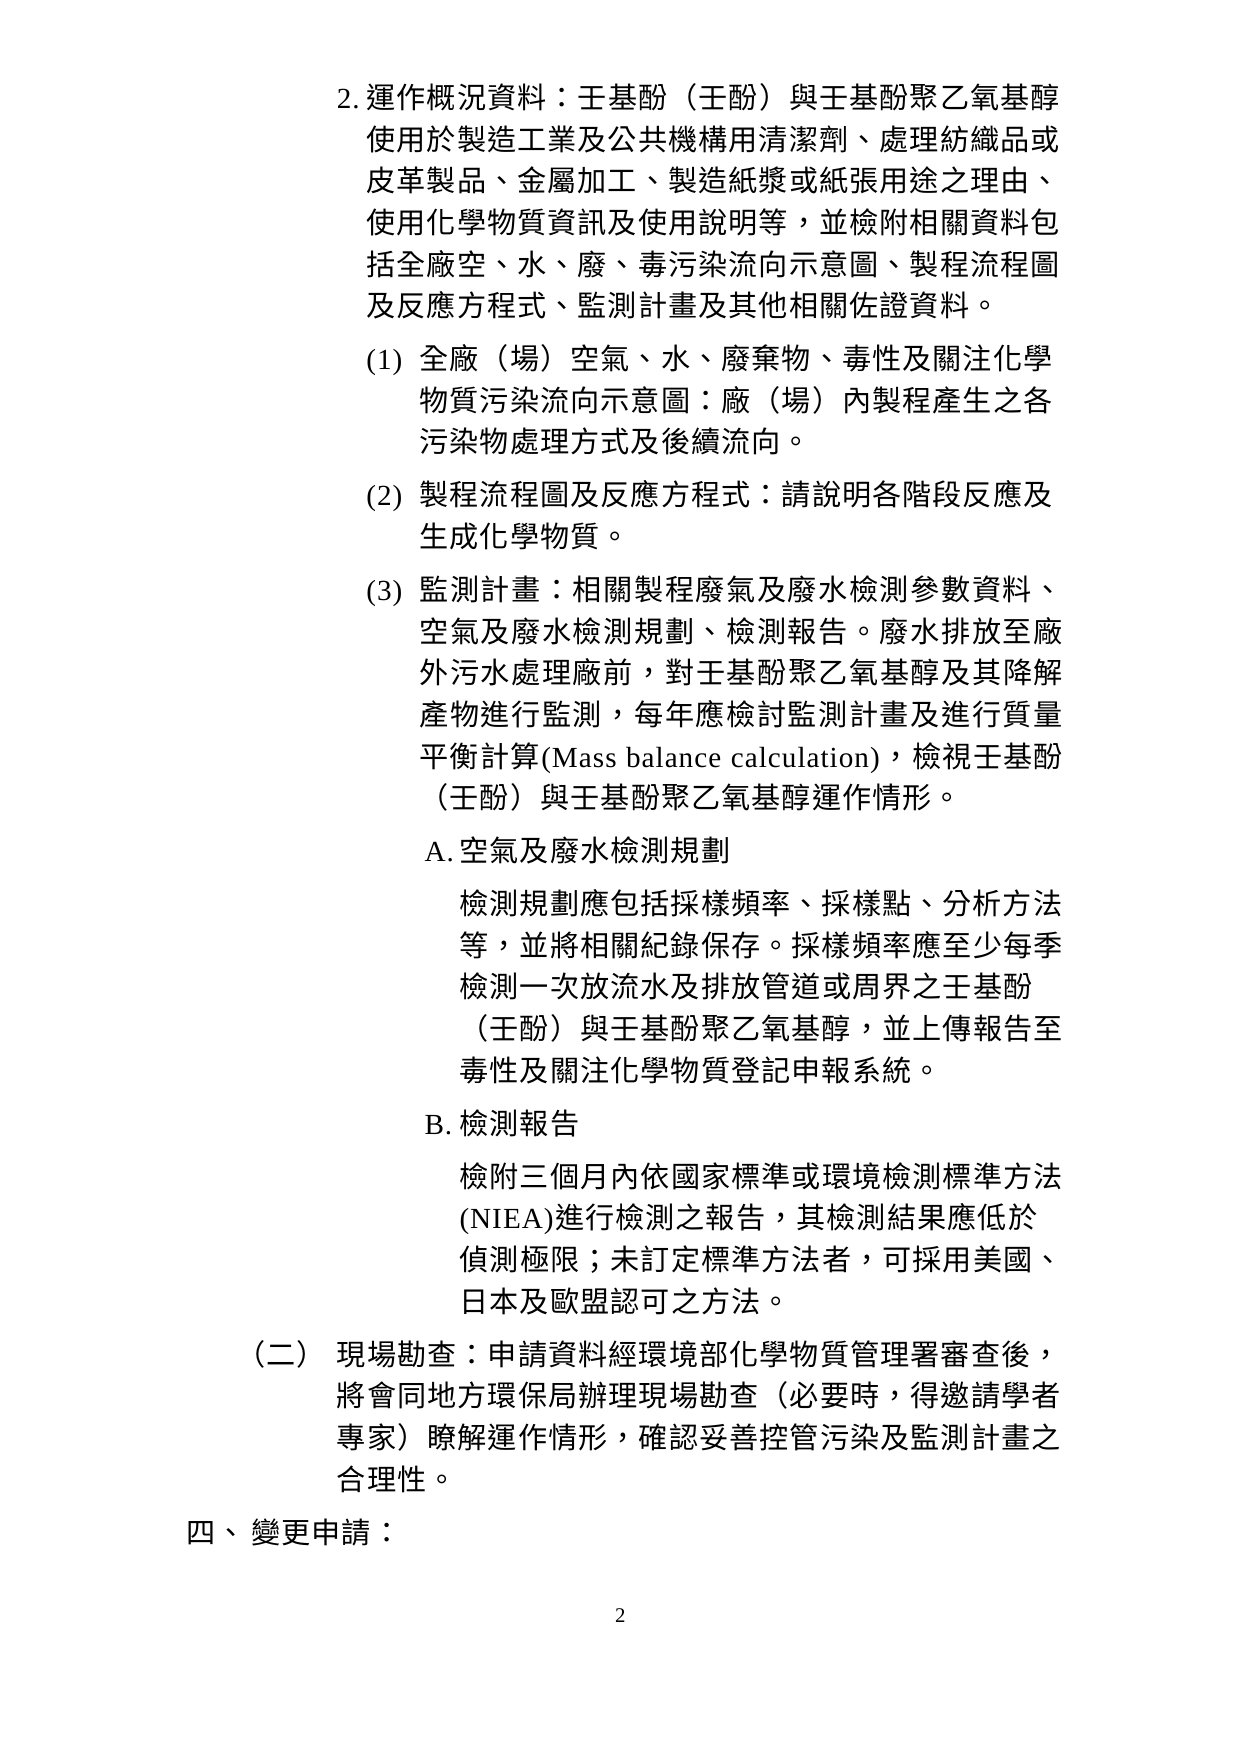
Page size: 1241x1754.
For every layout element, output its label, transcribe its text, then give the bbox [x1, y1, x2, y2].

list 檢附三個月內依國家標準或環境檢測標準方法(NIEA)進行檢測之報告，其檢測結果應低於偵測極限；未訂定標準方法者，可採用美國、日本及歐盟認可之方法。 [424, 1154, 1063, 1320]
list 製程流程圖及反應方程式：請說明各階段反應及生成化學物質。 [366, 472, 1063, 556]
list 全廠（場）空氣、水、廢棄物、毒性及關注化學物質污染流向示意圖：廠（場）內製程產生之各污染物處理方式及後續流向。 [366, 336, 1063, 461]
list 運作概況資料：壬基酚（壬酚）與壬基酚聚乙氧基醇使用於製造工業及公共機構用清潔劑、處理紡織品或皮革製品、金屬加工、製造紙漿或紙張用途之理由、使用化學物質資訊及使用說明等，並檢附相關資料包括全廠空、水、廢、毒污染流向示意圖、製程流程圖及反應方程式、監測計畫及其他相關佐證資料。 [337, 75, 1063, 325]
list 檢測報告 [424, 1101, 1063, 1142]
list 監測計畫：相關製程廢氣及廢水檢測參數資料、空氣及廢水檢測規劃、檢測報告。廢水排放至廠外污水處理廠前，對壬基酚聚乙氧基醇及其降解產物進行監測，每年應檢討監測計畫及進行質量平衡計算(Mass balance calculation)，檢視壬基酚（壬酚）與壬基酚聚乙氧基醇運作情形。 [366, 567, 1063, 817]
list 現場勘查：申請資料經環境部化學物質管理署審查後，將會同地方環保局辦理現場勘查（必要時，得邀請學者專家）瞭解運作情形，確認妥善控管污染及監測計畫之合理性。 [236, 1332, 1081, 1498]
list 變更申請： [186, 1510, 1078, 1551]
list 空氣及廢水檢測規劃 [424, 828, 1063, 870]
list 檢測規劃應包括採樣頻率、採樣點、分析方法等，並將相關紀錄保存。採樣頻率應至少每季檢測一次放流水及排放管道或周界之壬基酚（壬酚）與壬基酚聚乙氧基醇，並上傳報告至毒性及關注化學物質登記申報系統。 [424, 881, 1063, 1089]
